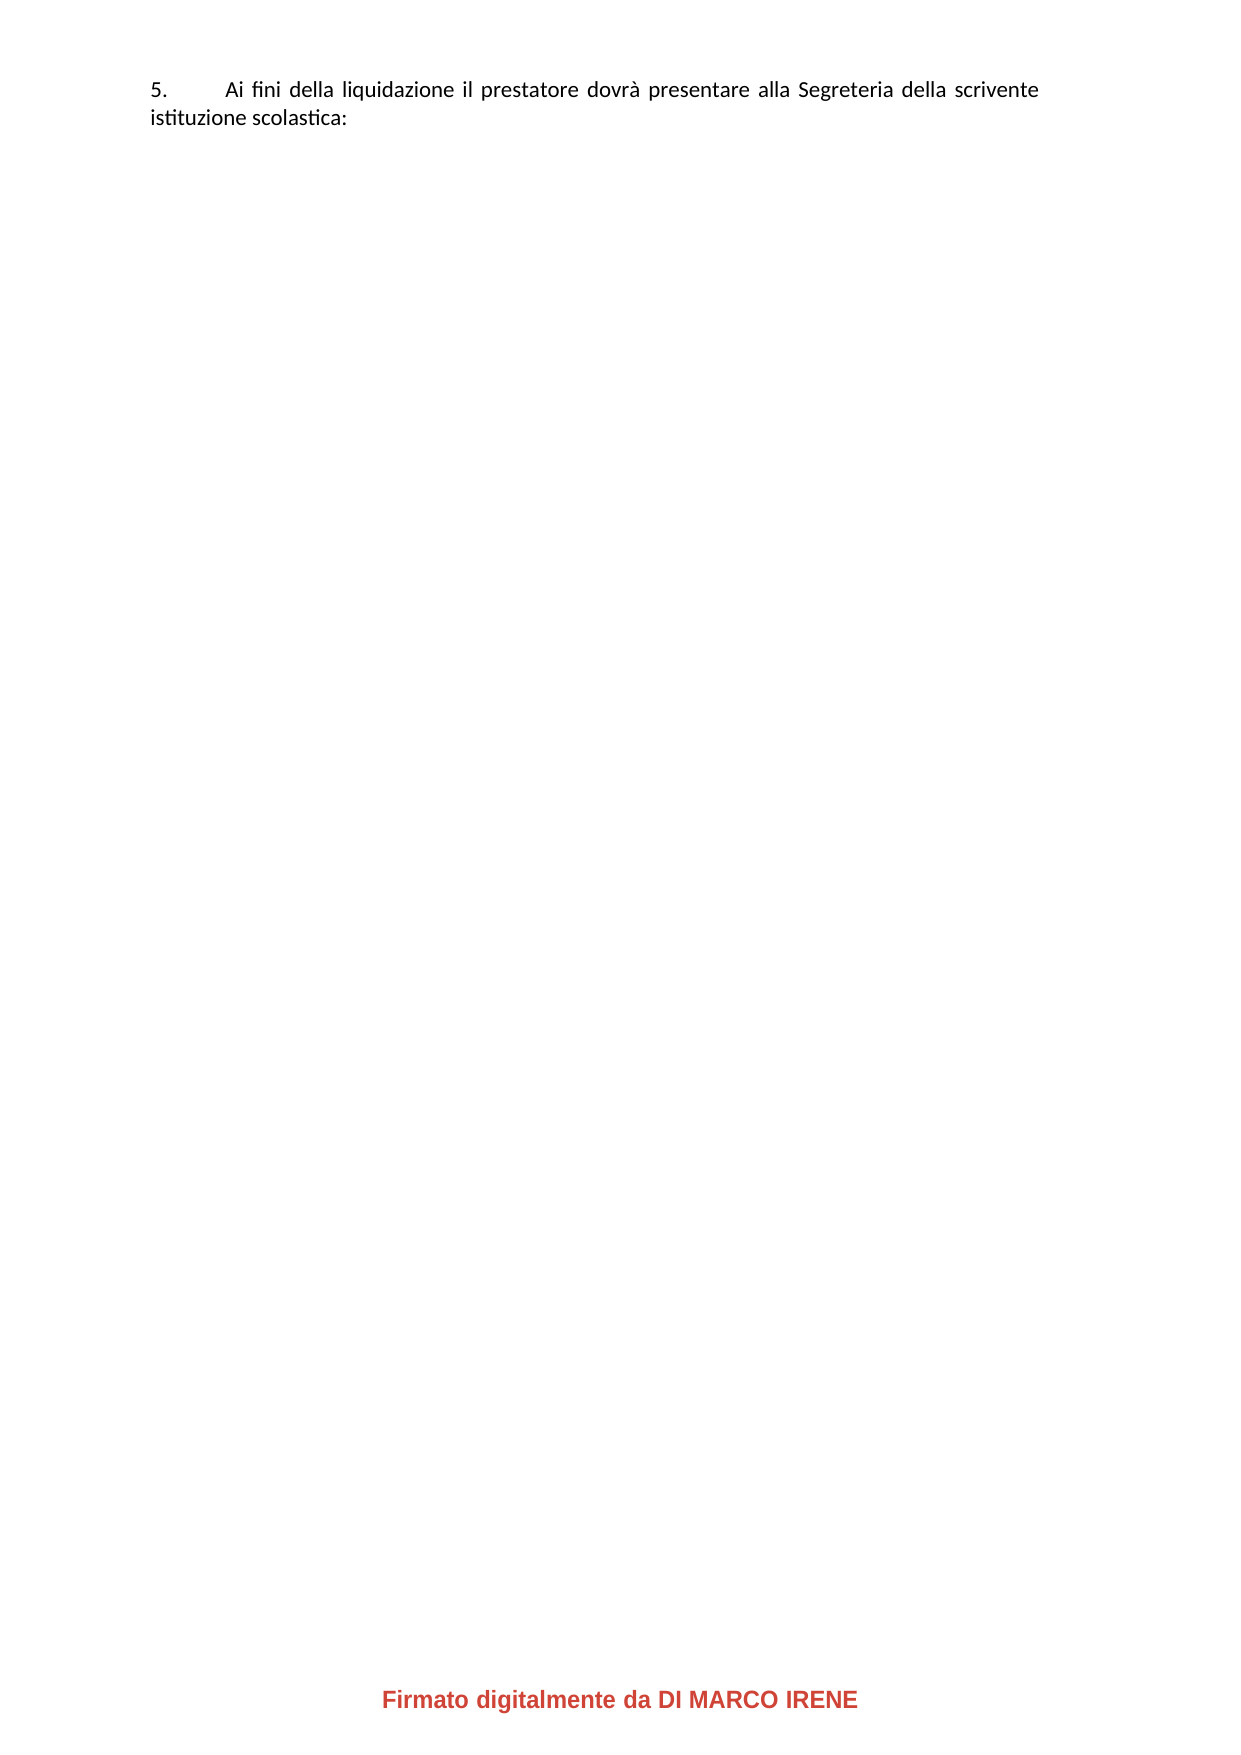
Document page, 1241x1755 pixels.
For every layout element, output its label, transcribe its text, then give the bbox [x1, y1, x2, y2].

list Ai fini della liquidazione il prestatore dovrà presentare alla Segreteria della scrivente istituzione scolastica: [150, 75, 1041, 131]
